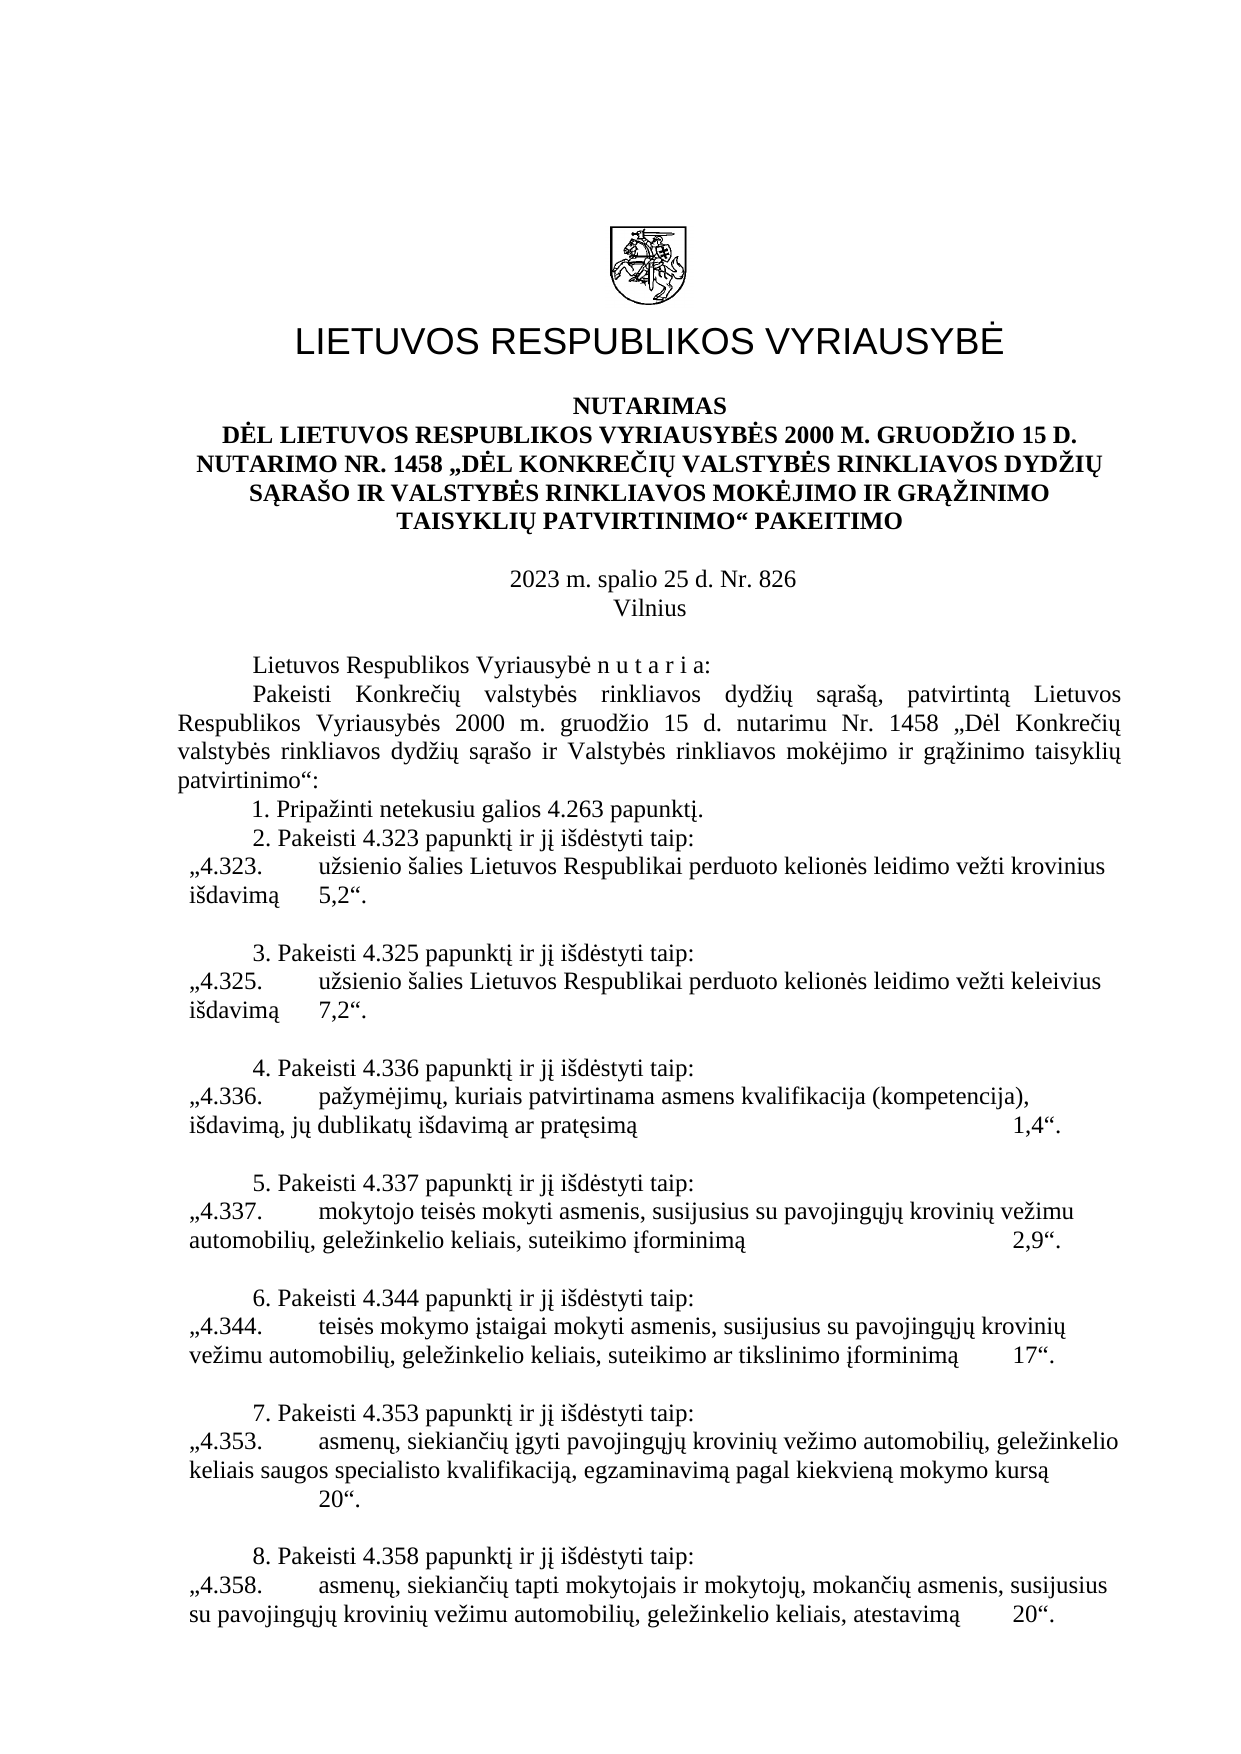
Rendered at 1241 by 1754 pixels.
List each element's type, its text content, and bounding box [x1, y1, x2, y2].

text 5. Pakeisti 4.337 papunktį ir jį išdėstyti taip: [252, 1168, 1122, 1196]
text 1. Pripažinti netekusiu galios 4.263 papunktį. [177, 794, 1122, 823]
text Lietuvos Respublikos Vyriausybė [177, 319, 1122, 363]
text 2. Pakeisti 4.323 papunktį ir jį išdėstyti taip: [252, 823, 1122, 851]
text Lietuvos Respublikos Vyriausybė n u t a r i a: [177, 650, 1122, 679]
text „4.323. užsienio šalies Lietuvos Respublikai perduoto kelionės leidimo vežti krovinius išdavimą 5,2“. [189, 851, 1122, 909]
text 6. Pakeisti 4.344 papunktį ir jį išdėstyti taip: [252, 1283, 1122, 1311]
text „4.325. užsienio šalies Lietuvos Respublikai perduoto kelionės leidimo vežti keleivius išdavimą 7,2“. [189, 966, 1122, 1024]
text Pakeisti Konkrečių valstybės rinkliavos dydžių sąrašą, patvirtintą Lietuvos Respublikos Vyriausybės 2000 m. gruodžio 15 d. nutarimu Nr. 1458 „Dėl Konkrečių valstybės rinkliavos dydžių sąrašo ir Valstybės rinkliavos mokėjimo ir grąžinimo taisyklių patvirtinimo“: [177, 679, 1122, 794]
text nutarimas [177, 391, 1122, 420]
text „4.337. mokytojo teisės mokyti asmenis, susijusius su pavojingųjų krovinių vežimu automobilių, geležinkelio keliais, suteikimo įforminimą 2,9“. [189, 1196, 1122, 1254]
text Vilnius [177, 593, 1122, 621]
text „4.336. pažymėjimų, kuriais patvirtinama asmens kvalifikacija (kompetencija), išdavimą, jų dublikatų išdavimą ar pratęsimą 1,4“. [189, 1081, 1122, 1139]
text DĖL LIETUVOS RESPUBLIKOS VYRIAUSYBĖS 2000 M. GRUODŽIO 15 D. NUTARIMO NR. 1458 „DĖL KONKREČIŲ VALSTYBĖS RINKLIAVOS DYDŽIŲ SĄRAŠO IR VALSTYBĖS RINKLIAVOS MOKĖJIMO IR GRĄŽINIMO TAISYKLIŲ PATVIRTINIMO“ PAKEITIMO [177, 420, 1122, 535]
text „4.358. asmenų, siekiančių tapti mokytojais ir mokytojų, mokančių asmenis, susijusius su pavojingųjų krovinių vežimu automobilių, geležinkelio keliais, atestavimą 20“. [189, 1570, 1122, 1628]
text „4.344. teisės mokymo įstaigai mokyti asmenis, susijusius su pavojingųjų krovinių vežimu automobilių, geležinkelio keliais, suteikimo ar tikslinimo įforminimą 17“. [189, 1311, 1122, 1369]
text 8. Pakeisti 4.358 papunktį ir jį išdėstyti taip: [252, 1541, 1122, 1570]
text 4. Pakeisti 4.336 papunktį ir jį išdėstyti taip: [252, 1053, 1122, 1081]
text 2023 m. spalio 25 d. Nr. 826 [177, 564, 1122, 593]
text 3. Pakeisti 4.325 papunktį ir jį išdėstyti taip: [252, 938, 1122, 966]
text „4.353. asmenų, siekiančių įgyti pavojingųjų krovinių vežimo automobilių, geležinkelio keliais saugos specialisto kvalifikaciją, egzaminavimą pagal kiekvieną mokymo kursą 20“. [189, 1426, 1122, 1513]
text 7. Pakeisti 4.353 papunktį ir jį išdėstyti taip: [252, 1398, 1122, 1426]
